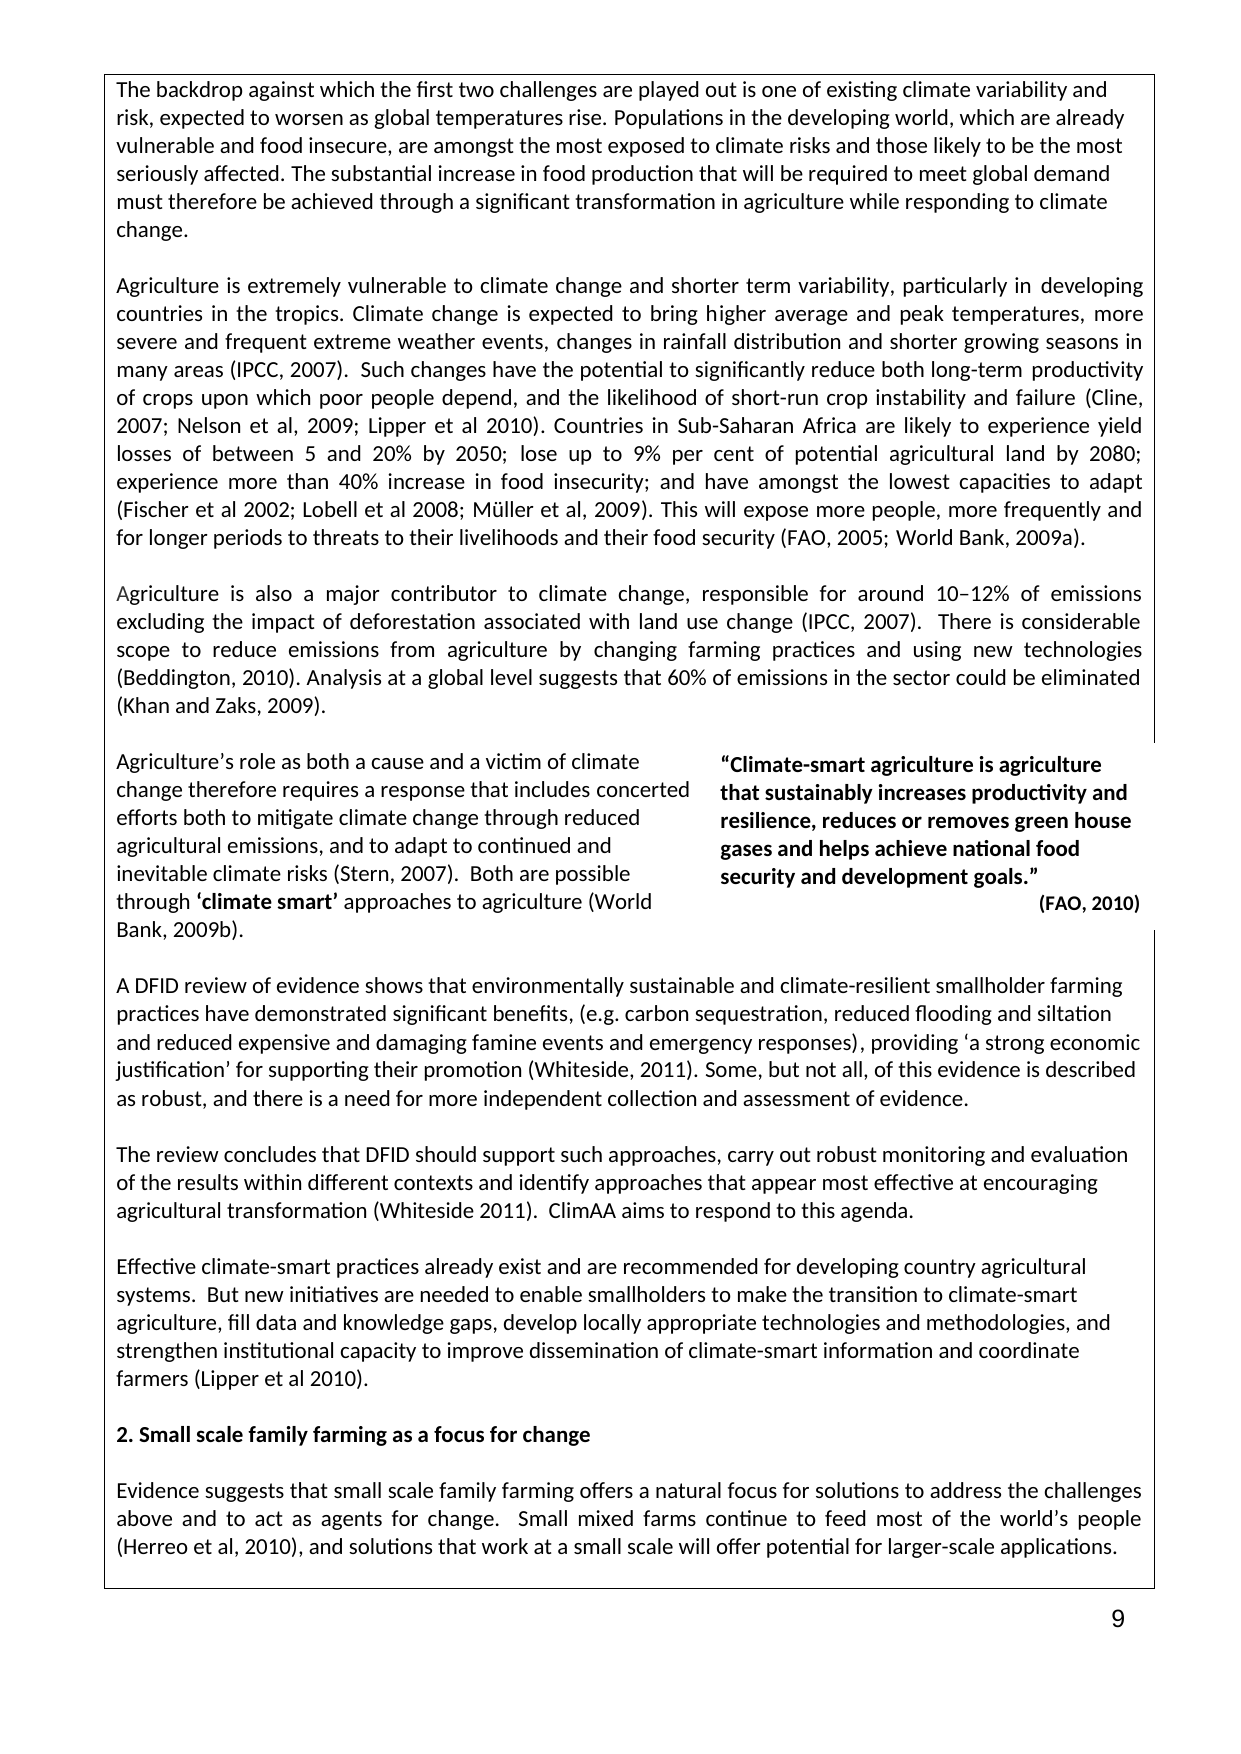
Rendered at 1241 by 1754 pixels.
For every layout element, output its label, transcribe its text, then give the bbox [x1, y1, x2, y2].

table_header A. Context and need for a DFID intervention 1. Tackling three important development challenges The intervention recognises that agriculture has stagnated and needs to become more productive in order to reduce poverty; that hunger remains unacceptably high and more food needs to be accessible by poor people; and that these problems are compounded by pressures from climate change and variability. These three inter-related challenges are pressing problems that threaten progress on poverty reduction in Africa. i. The agricultural productivity challenge Approximately 70% of the developing world’s 1.4 billion extremely poor people live in rural areas (IFAD, 2011). Rural poverty is particularly high in Sub-Saharan Africa, where nearly a third of the world’s extremely poor rural people live. Of all Africans who are poor, nearly two-thirds live in rural areas (IFAD, 2011). For the foreseeable future therefore, reducing poverty in Africa will need to include action to stimulate rural growth (World Bank 2009). Evidence shows that the roots of industrial growth lie in pro-poor agricultural and rural development (World Bank 2008), suggesting that pro-poor agricultural development, not export-oriented industrialisation, should be a priority for African states seeking to achieve sustained growth and poverty reduction (Henley, 2012). Agricultural growth remains a particularly powerful engine of rural growth, with potential to stimulate broader, economy-wide benefits (DFID, 2005; OECD, 2006; World Bank 2008). This is because agriculture has important forward and backward linkages to the local economy on both the production and consumption sides. These links mean that a thriving agriculture sector also supports many urban dwellers – those in precarious informal jobs or who are unemployed – who continue to depend on extended, agriculture-based family networks in rural areas as a safety net (Shepherd, 2010). Agricultural growth is particularly effective at reaching poor people, particularly women who supply 43% of the agricultural labour force in developing countries (FAO, 2010). Even in today’s rapidly urbanising world, overall GDP growth originating in agriculture is up to four times as effective in raising incomes of the poor as growth generated in non-agricultural sectors, regardless of the setting (Litchfield, 2010; World Bank 2008). Countries that have successfully reduced poverty in recent years initially emphasized support to agriculture and related food security (Action Aid, 2010). There is extensive evidence that agricultural technology and improved farming systems can provide huge increases in yield growth (World Bank 2008; Evenson and Gollin 2003) and generate positive internal rates of return – an average of 43% in 700 Research and Development projects evaluated in developing countries (Alston et al. 2000), and an average of 55% in sub-Saharan Africa (Alene and Coulibaly, 2009). The potential exists in sub-Saharan Africa for a step change in agricultural productivity (Beddington, 2010) to drive development. However, this potential engine of growth and poverty reduction has stagnated in many African countries (Markwei et al, 2008). Global annual growth rates in yields of major grains have declined from around 3% in 1980 to 1% today (World Bank, 2008). The difference between the prevailing historical trend and the required higher rate represents a substantial productivity gap. To close this gap, the rate of growth must be 25% faster than the recent trend rate. In Sub-Saharan Africa where grain productivity is the lowest in the world, the rate of growth is 0.85% a year, creating a substantial yield gap (Global Harvest Initiative, 2011; Foresight, 2011). In the absence of significant investment in developing country agriculture, production increases are largely achieved through increasing the area of land cultivated – rather than intensification on existing planted area. This can cause environmental degradation that undermines long term food security, as farming is pushed into fragile ecological zones (Foresight, 2011). Without the means to sustainably intensify production, the resource base upon which poor people depend is undermined. Recognising this productivity challenge, AU/NEPAD has set a stretching target of 6% annual growth in agriculture through the Comprehensive Africa Agriculture Development Programme (CAADP). This framework hopes to make Africa a strategic player in agricultural science and technology; and instill a culture of environmentally sound and sustainably managed agriculture in Africa. But despite a pan-African political commitment to this agenda, the CAADP targets for agricultural growth remain elusive for many countries. ii. The food security and nutrition challenge Worldwide, close to 1 billion people (1 in 7) are undernourished – around a quarter of these are in Sub-Saharan Africa. A further 1 billion are micro-nutrient deficient (World Bank, 2008; FAO, 2010). Only 58 out of 118 countries are likely to achieve the MDG 1 hunger target and 20 countries have made no progress at all. Undernutrition is estimated to cost developing countries up to 3% of their annual gross domestic product (World Bank, 2008). The impacts of food insecurity are intergenerational. Under-nutrition in infancy has permanent consequences and affects capacity for work in adulthood, reducing future earning capacity by up to 10%. Food insecurity is linked to many other challenges facing Africa, including high prevalence levels of HIV and infectious disease, gender inequalities and some of the worst global impacts of climate change. Food and nutritional security only exists when people have access to food and can afford food (Wiggins et al, 2010). Many agriculture-dependent, food insecure countries are landlocked and/or have high trade-related costs. Investment in food production where local consumers are is often the most economical way to boost access to food and build sustainable long-term food security (FAO, 2010). This is particularly the case for Sub-Saharan Africa where 80% of the population is fed by local agriculture (Gueye et al, 2007), and where farmers are able to compete successfully with food imports (World Bank 2010). Hence, NEPAD’s strategy is to increase both the amount and quality of locally produced food as a route to strengthening food security. By 2050 there will be an estimated 2.3 billion more people to feed - one third more than today (UN, 2008). Population growth is highest in sub-Saharan Africa. Demand for food will increase at a time when competing land uses are growing rapidly, and water scarcity is increasing. These trends place upward pressure on food prices and on further deforestation to expand crop area (Foresight, 2011). iii. The global climate challenge The backdrop against which the first two challenges are played out is one of existing climate variability and risk, expected to worsen as global temperatures rise. Populations in the developing world, which are already vulnerable and food insecure, are amongst the most exposed to climate risks and those likely to be the most seriously affected. The substantial increase in food production that will be required to meet global demand must therefore be achieved through a significant transformation in agriculture while responding to climate change. Agriculture is extremely vulnerable to climate change and shorter term variability, particularly in developing countries in the tropics. Climate change is expected to bring higher average and peak temperatures, more severe and frequent extreme weather events, changes in rainfall distribution and shorter growing seasons in many areas (IPCC, 2007). Such changes have the potential to significantly reduce both long-term productivity of crops upon which poor people depend, and the likelihood of short-run crop instability and failure (Cline, 2007; Nelson et al, 2009; Lipper et al 2010). Countries in Sub-Saharan Africa are likely to experience yield losses of between 5 and 20% by 2050; lose up to 9% per cent of potential agricultural land by 2080; experience more than 40% increase in food insecurity; and have amongst the lowest capacities to adapt (Fischer et al 2002; Lobell et al 2008; Müller et al, 2009). This will expose more people, more frequently and for longer periods to threats to their livelihoods and their food security (FAO, 2005; World Bank, 2009a). Agriculture is also a major contributor to climate change, responsible for around 10–12% of emissions excluding the impact of deforestation associated with land use change (IPCC, 2007). There is considerable scope to reduce emissions from agriculture by changing farming practices and using new technologies (Beddington, 2010). Analysis at a global level suggests that 60% of emissions in the sector could be eliminated (Khan and Zaks, 2009). Agriculture’s role as both a cause and a victim of climate change therefore requires a response that includes concerted efforts both to mitigate climate change through reduced agricultural emissions, and to adapt to continued and inevitable climate risks (Stern, 2007). Both are possible through ‘climate smart’ approaches to agriculture (World Bank, 2009b). A DFID review of evidence shows that environmentally sustainable and climate-resilient smallholder farming practices have demonstrated significant benefits, (e.g. carbon sequestration, reduced flooding and siltation and reduced expensive and damaging famine events and emergency responses), providing ‘a strong economic justification’ for supporting their promotion (Whiteside, 2011). Some, but not all, of this evidence is described as robust, and there is a need for more independent collection and assessment of evidence. The review concludes that DFID should support such approaches, carry out robust monitoring and evaluation of the results within different contexts and identify approaches that appear most effective at encouraging agricultural transformation (Whiteside 2011). ClimAA aims to respond to this agenda. Effective climate-smart practices already exist and are recommended for developing country agricultural systems. But new initiatives are needed to enable smallholders to make the transition to climate-smart agriculture, fill data and knowledge gaps, develop locally appropriate technologies and methodologies, and strengthen institutional capacity to improve dissemination of climate-smart information and coordinate farmers (Lipper et al 2010). 2. Small scale family farming as a focus for change Evidence suggests that small scale family farming offers a natural focus for solutions to address the challenges above and to act as agents for change. Small mixed farms continue to feed most of the world’s people (Herreo et al, 2010), and solutions that work at a small scale will offer potential for larger-scale applications. Support for small scale farmers was endorsed by world leaders at the 2010 UN MDG Summit, who recommitted to “Supporting small-scale producers … to increase production of crops and livestock; and “Increasing the sustainable production and augmenting the availability and quality of food …for developing countries.” The objective is not to ‘trap’ small farmers in agriculture, particularly in more marginal areas. Rather, the aim is to climate-proof farmers against risk and vulnerability and to avoid subsistence traps. This builds on evidence that small farms show a comparative advantage in: enhancing productivity: small farms can produce more output per unit of land than large farms (Litchfield 2010), particularly in scenarios with large imperfections in land and labour markets (World Bank, 2008), such as those prevailing in many African countries; providing incomes and food security and reducing poverty for large numbers of people in the absence of sufficient non-farm job creation in rural and/or urban areas (Von Grebmer et al, 2009); readily adapting to changing environmental conditions, avoiding ‘lock-in’ to carbon dependent inputs and supply chains, and adapting effectively to the increasing effects of climate change (World Bank, 2008; Herreo et al, 2010). A systematic review of evidence (Whiteside 2011) highlights a range of benefits delivered by environmentally sustainable and climate-resilient smallholder farming practices, and recommends that DFID support, test and promote these in different settings. Development of such technologies and farming systems offers a potential triple win on the three challenges of productivity, food security and climate change set out above. 3. Brazil’s potential to support progress on climate-smart agriculture and food security in Africa DFID already works directly with African countries on the inter-related challenges set out above. But new tools and innovative approaches are needed to achieve results at the pace and scale required. Crucial to this effort, is working with ‘emerging power’ nations such as Brazil, India, South Africa and China. These countries are transforming prospects for development in terms of: their experiences, that many developing countries believe are more relevant than those of developed nations; the scale and growth of their financial flows to developing countries; their impact on global issues like climate change and their influence on the international system. The Global Development Partnerships Programme (GDPP) is DFID’s first systematic engagement with emerging powers and aims to harness positive development outcomes from their engagement with developing countries. As part of this, DFID is working to strengthen Brazil’s south-south partnerships, to enable African countries to adapt promising new tools and approaches proven in Brazil to their own contexts. Brazil is an obvious source of learning for African countries, having achieved impressive results on tackling its own domestic development issues, including: Growth with less poverty and inequality - Brazil is the only country among the BRIC nations that is managing economic growth while decreasing social inequality. Poverty was reduced by 12 million over 5 years (IPEASTAT, 2011). Moreover, Brazil’s per capita income grew an average of 1.8% faster than its GDP in 2003–09 (World Bank/IPEA, 2011). Increased agricultural productivity for both large and small farmers – in less than 30 years, Brazil has transformed itself from a net food importer into an agricultural superpower with little government subsidy: since 1976, crop production has increased by 270% from around 40 to 145 million tons (2010), while harvested area has expanded only by 45%; the value of Brazil’s crops grew 365% between 1996 and 2006. Brazil increased its beef exports tenfold in a decade (Albuquerque and Da Silva, 2008). Also see Box 3. Climate-smart techniques that reduce emissions from agriculture and improve the resilience of crops and farming systems. This includes sustainably intensifying land use through integrated forest-agriculture-livestock systems; recovery of degraded pasture lands; biological nitrogen fixation; treatment of animal wastes; and expansion of zero-till agriculture (today, Brazilian farmers use zero-till farming for over 50% of grain production). Lower hunger and better nutrition - hunger has been tackled faster than in many countries (Box 4). In ten years, child malnutrition in Brazil halved from 13% to 7%, malnutrition among 0-2 year olds reduced by two thirds, and overall malnutrition halved in the North East - Brazil’s poorest region (CONSEA, 2009). These results show particular benefits for small farmers. From 2002 to 2008, Brazil’s family farming support programmes helped to reduce poverty of smallholder farmers by 37%, boost average incomes by 30% through better access to staple grains markets, and improve access to food for at-risk populations (CONSEA, 2009; UN, 2011). Evidence of impact of Brazil’s local procurement approach (PAA) is well documented, e.g: increase in cultivated area, product diversification, and market use of previously non-traded products; increased employment for rural farm workers; investments in product quality and in productivity-enhancing technologies; better prices for producers with limited bargaining capacity and market access; better farmer management of risk, and protection from price and demand volatility; community participation in associated health, nutrition and education services; and stronger farmer organisations and production systems, and stronger institutional and social ties between State, farmers and communities at risk of food insecurity. (Barrett, 2007; Consea, 2009; da Silva et al, 2010; Chmielewska and Souza, 2010; CAISAN, 2011). As a result of this success, demand by African countries for Brazil’s support is high. The successful transformation of savanna soils; the inclusion of expertise on African staples like cassava and sorghum; the focus on integrating small farmers into domestic markets; and the use of family farming to drive Brazil’s food security model all present highly credible and relevant sources of learning for Africa. Strong historic and cultural links and similar eco-climatic conditions mean that Brazilian technology is considered to be easily adapted to African settings. Brazil has made a clear political commitment to an international development role, particularly in Africa. Brazil promotes a distinctive south-south cooperation model, which offers different and complementary tools and partnership opportunities than those provided by traditional donors. This political commitment to development is clearly expressed in Brazil’s participation in international fora such as the G20 and UN. Brazil’s specific commitments to support African agriculture and food security and to strengthen south-south cooperation are reflected in development compacts such as BRICS and IBSA. In 2010, almost 60% of Brazilian cooperation was directed at African countries (World Bank/IPEA, 2011). Brazilian development cooperation is presented as different from other emerging power nations like China because it aims to leave ‘a legacy to Africa’ in the form of technology transfer, manpower training, and social programmes (World Bank/IPEA, 2011). Brazil prides itself on taking a demand-based approach that responds to partners’ needs, rather than applying a top-down strategy. On agriculture, Embrapa is the key implementing agent for Brazil, channelling some 70-80% of Brazilian development assistance (Embrapa 2011, pers.comm). Embrapa supports African agriculture through: ‘structuring projects’ in countries like Mali and Senegal on improving cotton and rice production; and in Mozambique on strengthening the national agriculture research system, building institutional capacity and validating and adapting agricultural technology originally intended for savanna-type conditions in Brazil (with support from Japan and USA); an Agricultural Innovation Marketplace process to develop new Africa-Brazil research collaborations, co-designed and co-funded by DFID (See p14); technical training in Brazilian systems delivered through Embrapa’s Centre for Capacity Building and Strategic Studies (CECAT) in Brasilia, launched in 2010. This delivered training to 224 technicians from 60 countries in 2011 (Embrapa, pers.comm). On food security, UN agencies endorse Brazil as a partner for developing countries. WFP based their Purchase for Progress (P4P) programme on Brazil’s PAA local procurement system, and chose to launch a new Centre of Excellence on Hunger in Brazil in 2011 to help other developing countries learn from and adapt Brazil’s approach. FAO has formally certified Brazilian food and nutritional security programs at the international level as successful experiences to be shared within the scope of emergency and humanitarian programs. The Brazilian Government (GoB) has signed an MOU with the UN to implement its initiatives through FAO and WFP. Based on Brazil’s PAA food purchase programme, the GoB has developed a new ‘PAAfrica’ (Purchase from Africans for Africa) initiative to pursue joint learning and piloting with Mozambique, Malawi, Ethiopia, Senegal and Niger, based on their formal agreements with Brazil for cooperation. They all have high levels of poverty (from 44% in Ethiopia to 70% in Malawi) and food insecurity (from 17% in Senegal to 41% in Ethiopia) according to IFAD. PAAfrica will also involve Haiti as a learning partner, with whom Brazil has piloted a range of development support on agriculture and food security. PAAfrica will fund improved local smallholder production systems to supply food assistance programmes (particularly school feeding). Based on Brazil’s model, the assured market of PAA-type systems aims to provide sufficient income for farmers to improve their production networks and overcome entry barriers to staple grains markets (e.g. Barrett, 2007). The Program aims to develop small-scale projects and assess local capacity to scale these up in partnership with FAO and WFP. To build sustainability and lasting impact, multi-stakeholder dialogue will seek to implement a strategy to ensure continuity of food supplies to at-risk groups. 4. DFID’s comparative advantage in supporting Africa-Brazil cooperation The Brazilian Government still faces big challenges in absorbing high levels of demand from Africa. Brazil’s footprint is less developed outside its traditional Lusophone country partners, where language differences affect the ease of deploying technical assistance. Brazil’s international cooperation agency (ABC) also lacks the capacity and autonomy of longer-standing development agencies, and can experience difficulties in accessing flexible funding to implement programmes that will make an impact on development at the pace and scale needed in African countries. DFID is well-placed to help Brazil improve its development impact. DFID acknowledges that Brazil has its own model of development and ‘horizontal’ ways of working, based on south-south cooperation, and existing commitments to partner with specific African countries. The Brazilian government and technical institutions in turn recognise UK (governmental and non-governmental) expertise in development, and DFID’s offer of genuine partnership in which ideas are developed on an equal footing. Brazil’s agencies are already partnering with DFID to provide technical assistance to Africa in the fields of social protection, deforestation monitoring and smallholder agriculture (Figure 1). This includes the co-design and funding of an Africa-Brazil Agricultural Innovation Marketplace process to competitively fund collaborative projects between African And Brazilian institutions, launched in 2010 (Box 5). Our work with Brazil feeds into and informs DFID’s broader work with other ‘emerging power’ countries, and provides lessons on the potential for delivering development impact through support to South-South partnerships. Figure 1: DFID’s existing support to 2011 Building on successes achieved to date, Government ministries and technical agencies in Brazil wish to deepen DFID’s partnership engagement through an expanded set of Africa-Brazil initiatives addressing integrated agriculture, food security and climate change challenges. These include adding value to existing/planned programmes (e.g. PAAfrica), and setting up new initiatives. In all cases, initiatives have been developed by Brazilian institutions, based on demand expressed from Brazil’s African cooperation partners, and incorporating advice from DFID. The approach is therefore strongly rooted in southern leadership. In supporting Brazil’s south-south cooperation effort, Brazilian partners identify DFID’s added value as: facilitating learning with Brazil’s identified partners (e.g. funding study missions and learning events) to inform approaches; offering international experience and lessons learned as inputs to programme design; helping Brazil’s African partners to assess the feasibility of Brazilian approaches in their context, pilot approaches and adapt locally-suitable solutions; strengthening African capacity to deliver joint partnerships with Brazil; applying flexible funding instruments to kickstart and boost south-south processes; sharpening the focus on climate-smart development approaches; building the evidence base of what may work where and for whom, to guide Brazil’s strategy; advising on monitoring and evaluation (M&E) to strengthen the focus on results; and enabling dissemination of Brazilian approaches to a wider audience. The political and institutional framework for a deeper UK-Brazil partnership is set out in a Memorandum of Understanding (MoU) on Global Development signed by Brazil and the UK in June 2011. This partnership aims to draw on Brazil’s assets to (a) deliver impact in low income countries; (b) influence the international system and; (c) strengthen global public goods. The proposed programme on climate-smart agriculture and food security (ClimAA) aims to contribute primarily to areas (a) and, to a lesser extent, (c) of this framework. 5. Our proposed approach Working with African countries that Brazil has identified as cooperation partners for climate-smart agriculture and food security (Figure 2; Table 1), ClimAA seeks an outcome in which uptake of Brazil-influenced approaches enhances food security by boosting productivity, improving access to food and encouraging a climate-smart approach to development. The heart of the programme’s approach is to build a strong partnership that recognises and maximises the respective strengths of Brazil’s agencies and DFID. The outcome of this partnership should be a programme that has greater impact than similar programmes carried out by either DFID or Brazil alone- hence mutual learning is central and built into the design of the programme (principally through output 3 below and M&E). Figure 2: Map of Brazil’s six main African cooperation partners for ClimAA Table 1: Profile of Brazil’s six main* African cooperation partners for ClimAA Adapting to context Brazil’s agricultural and food security cooperation systems are still in their early stages. Brazilian institutions recognise that their models cannot be adopted wholesale in Africa: despite facing many similar challenges and demonstrating commonalities listed above, there are inevitably differences in resource availability, social systems, and institutional capacity, e.g. Size matters: the average family farming unit size in Brazil is calculated as around 18 ha (the 2009 census lists 4,367,902 establishments covering a total of 80 million ha - IBGE, 2009) – compared with <2 ha per smallholder in Sub-Saharan Africa. Political economy matters: strong leadership drove transformational change in agriculture and food security in Brazil. Change was underpinned by a strong rights-based approach, redefined institutions and multi-stakeholder participation. With these differences in mind, careful analysis of the success factors that enabled Brazil’s transformation is needed, to inform a proper feasibility assessment of Brazilian innovations in African contexts. The characteristics of particular African farming systems need to be well understood in order to judge where Brazilian approaches are appropriate, what kinds of adaptations are needed, and which approaches are unlikely to work. Brazilian development interventions need to include strategies to overcome blockages, including on political economy issues. Table 2: Planned Components of DFID support under ClimAA Scope to add or extend components There is scope to continue ClimAA or its constituent elements further than the period covered by this Business Case. Based on results and broader dialogue within the initial three year funding period, DFID will consider options for extending or scaling up promising approaches in existing or new partner countries. If this results in any major changes in the results chain, the logframe will be rewritten accordingly. In parallel, DFID will continue to scope additional, complementary areas for future collaboration with ClimAA partners. This includes the option for a future joint UK-Brazil (Embrapa) research call on agriculture to benefit Africa which would be the focus of a separate Business Case informed by DFID’s Research and Evidence Division, using similar initiatives such as the UK-India-Gates Foundation partnership launched in 2011 as a reference point. Delivery Partners The recommended components are built around budgeted proposals co-developed with the intended implementing partners, who have a proven track record of delivery: Embrapa is a large organisation widely credited with driving the transformation of Brazil’s agriculture sector. Its approach and achievements are well documented (e.g. Alburquerque and Da Silva, 2008; Bientema et al, 2010), and it has rigorous systems and results for impact evaluation (e.g. Avila et al, 2008; Avila et al, 2010; Avila and Evenson, 2010). Embrapa has strong science partnerships with UK (e.g. BBSRC) and its international division has delivered a well-regarded collaboration with DFID. WFP scored positively in DFID’s Multilateral Aid Review (2011). WFP based their Purchase for Progress (P4P) programme on Brazil’s PAA local procurement system, and chose to launch a new Centre of Excellence on Hunger in Brazil in 2011 to help other developing countries learn from and adapt Brazil’s approach. WFP offers partnership instruments that help Brazil to consolidate an operational network between countries and apply the experience of UN agencies in Africa. IFPRI is a leading policy research institution that would bring rigour and independence to analysis and feasibility assessment of Brazilian innovations. 6. Links to HMG/DFID strategic priorities ClimAA will help to implement: DFID’s strategy for partnering with emerging powers for impact in developing countries and on global public goods; international development elements of our Whitehall strategy for partnership with Brazil, and the UK-Brazil MoU on international development; action on priority themes for DFID support’s to Africa-Brazil partnerships (agriculture, food security, climate change); DFID’s strategic priorities to strengthen food and agriculture systems (MDG1) in the context of climate change; disbursal of UK climate finance; DFID’s commitment to build resilience in vulnerable countries in order to improve and avoid future crises, and to help people to cope with shocks and maintain a path out of poverty; broader DFID/UK support to Africa, including regional programmes like the forthcoming Africa-based Centre for Excellence on Climate-Smart Agriculture, and pan-African support for AU-NEPAD’s CAADP; DFID’s commitment to strengthen partnerships for development (multilateral agencies, national governments, civil society, local stakeholders); constructive UK engagement with UN agencies (WFP, FAO) on improving effectiveness and impact; DFID’s country-led approach to development by placing southern partners in the lead; ongoing work in the G20 on food security involving both developed countries and emerging powers. [105, 75, 1155, 1588]
